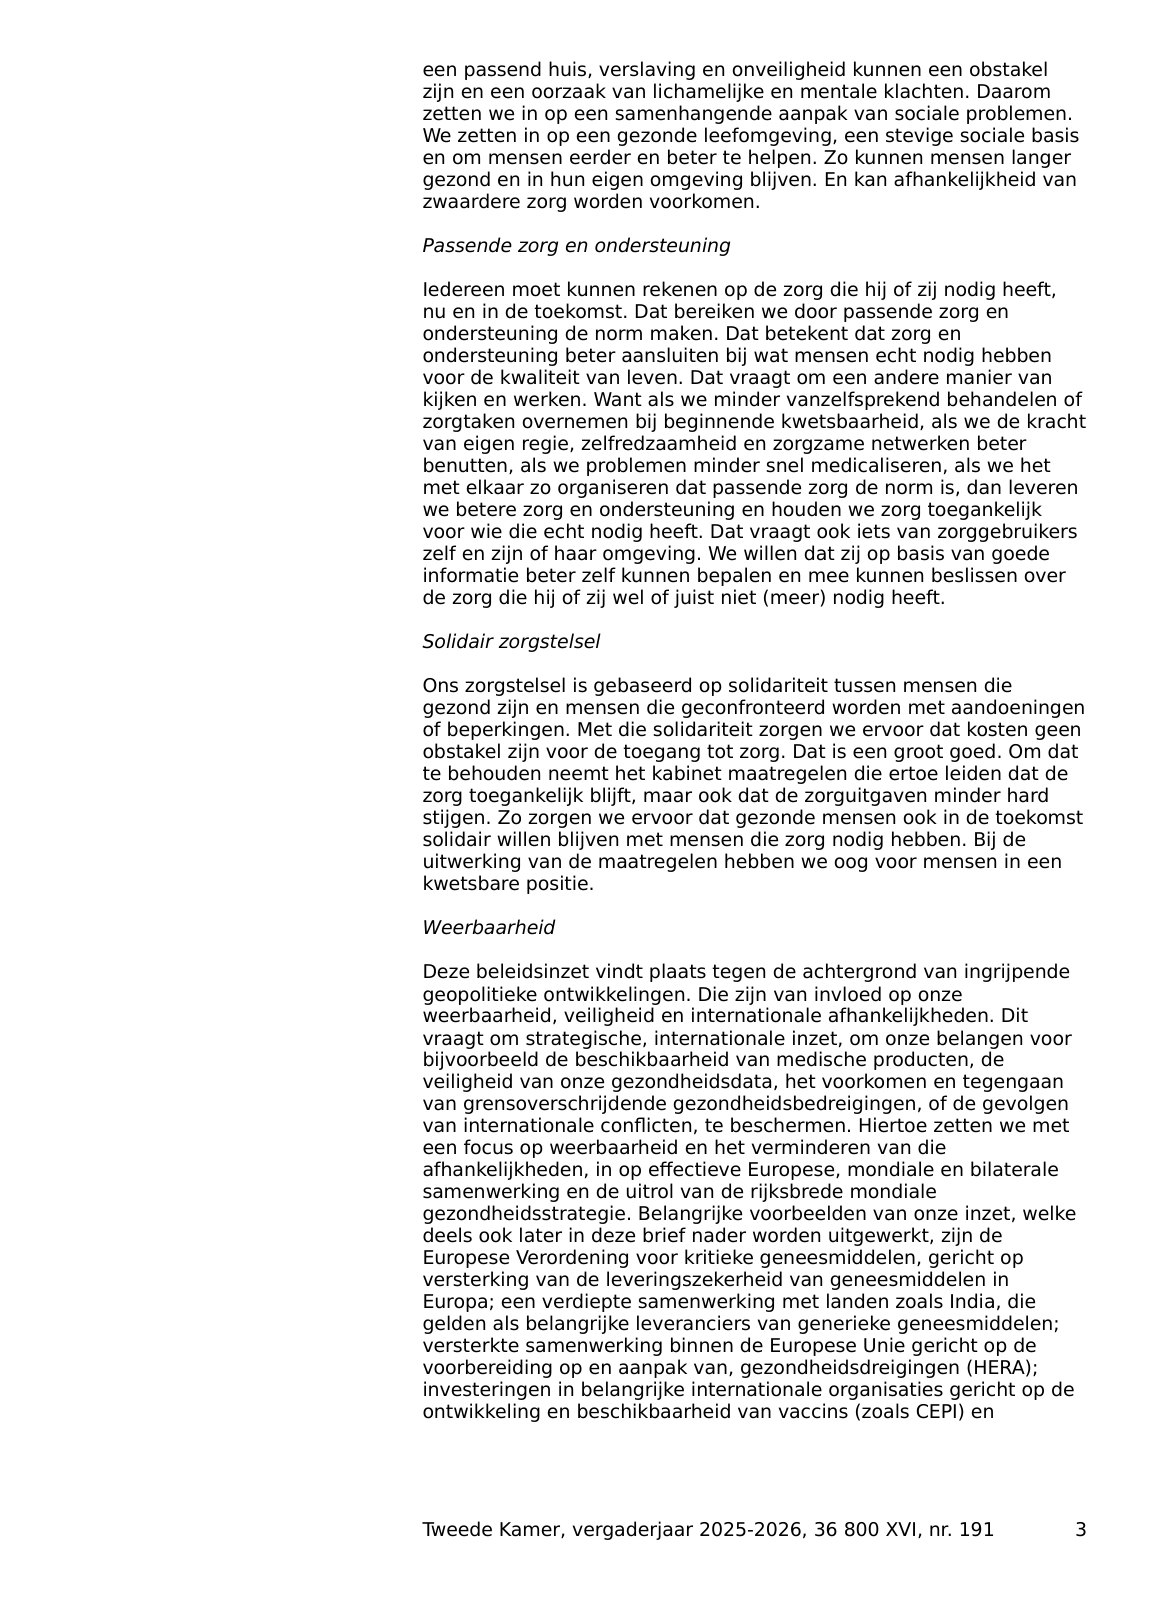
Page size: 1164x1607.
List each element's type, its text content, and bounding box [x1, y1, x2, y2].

subtitle Passende zorg en ondersteuning [422, 235, 1087, 257]
text een passend huis, verslaving en onveiligheid kunnen een obstakel zijn en een oorzaak van lichamelijke en mentale klachten. Daarom zetten we in op een samenhangende aanpak van sociale problemen. We zetten in op een gezonde leefomgeving, een stevige sociale basis en om mensen eerder en beter te helpen. Zo kunnen mensen langer gezond en in hun eigen omgeving blijven. En kan afhankelijkheid van zwaardere zorg worden voorkomen. [422, 59, 1087, 213]
text Ons zorgstelsel is gebaseerd op solidariteit tussen mensen die gezond zijn en mensen die geconfronteerd worden met aandoeningen of beperkingen. Met die solidariteit zorgen we ervoor dat kosten geen obstakel zijn voor de toegang tot zorg. Dat is een groot goed. Om dat te behouden neemt het kabinet maatregelen die ertoe leiden dat de zorg toegankelijk blijft, maar ook dat de zorguitgaven minder hard stijgen. Zo zorgen we ervoor dat gezonde mensen ook in de toekomst solidair willen blijven met mensen die zorg nodig hebben. Bij de uitwerking van de maatregelen hebben we oog voor mensen in een kwetsbare positie. [422, 675, 1087, 895]
text Deze beleidsinzet vindt plaats tegen de achtergrond van ingrijpende geopolitieke ontwikkelingen. Die zijn van invloed op onze weerbaarheid, veiligheid en internationale afhankelijkheden. Dit vraagt om strategische, internationale inzet, om onze belangen voor bijvoorbeeld de beschikbaarheid van medische producten, de veiligheid van onze gezondheidsdata, het voorkomen en tegengaan van grensoverschrijdende gezondheidsbedreigingen, of de gevolgen van internationale conflicten, te beschermen. Hiertoe zetten we met een focus op weerbaarheid en het verminderen van die afhankelijkheden, in op effectieve Europese, mondiale en bilaterale samenwerking en de uitrol van de rijksbrede mondiale gezondheidsstrategie. Belangrijke voorbeelden van onze inzet, welke deels ook later in deze brief nader worden uitgewerkt, zijn de Europese Verordening voor kritieke geneesmiddelen, gericht op versterking van de leveringszekerheid van geneesmiddelen in Europa; een verdiepte samenwerking met landen zoals India, die gelden als belangrijke leveranciers van generieke geneesmiddelen; versterkte samenwerking binnen de Europese Unie gericht op de voorbereiding op en aanpak van, gezondheidsdreigingen (HERA); investeringen in belangrijke internationale organisaties gericht op de ontwikkeling en beschikbaarheid van vaccins (zoals CEPI) en [422, 961, 1087, 1423]
subtitle Solidair zorgstelsel [422, 631, 1087, 653]
text Iedereen moet kunnen rekenen op de zorg die hij of zij nodig heeft, nu en in de toekomst. Dat bereiken we door passende zorg en ondersteuning de norm maken. Dat betekent dat zorg en ondersteuning beter aansluiten bij wat mensen echt nodig hebben voor de kwaliteit van leven. Dat vraagt om een andere manier van kijken en werken. Want als we minder vanzelfsprekend behandelen of zorgtaken overnemen bij beginnende kwetsbaarheid, als we de kracht van eigen regie, zelfredzaamheid en zorgzame netwerken beter benutten, als we problemen minder snel medicaliseren, als we het met elkaar zo organiseren dat passende zorg de norm is, dan leveren we betere zorg en ondersteuning en houden we zorg toegankelijk voor wie die echt nodig heeft. Dat vraagt ook iets van zorggebruikers zelf en zijn of haar omgeving. We willen dat zij op basis van goede informatie beter zelf kunnen bepalen en mee kunnen beslissen over de zorg die hij of zij wel of juist niet (meer) nodig heeft. [422, 279, 1087, 609]
subtitle Weerbaarheid [422, 917, 1087, 939]
